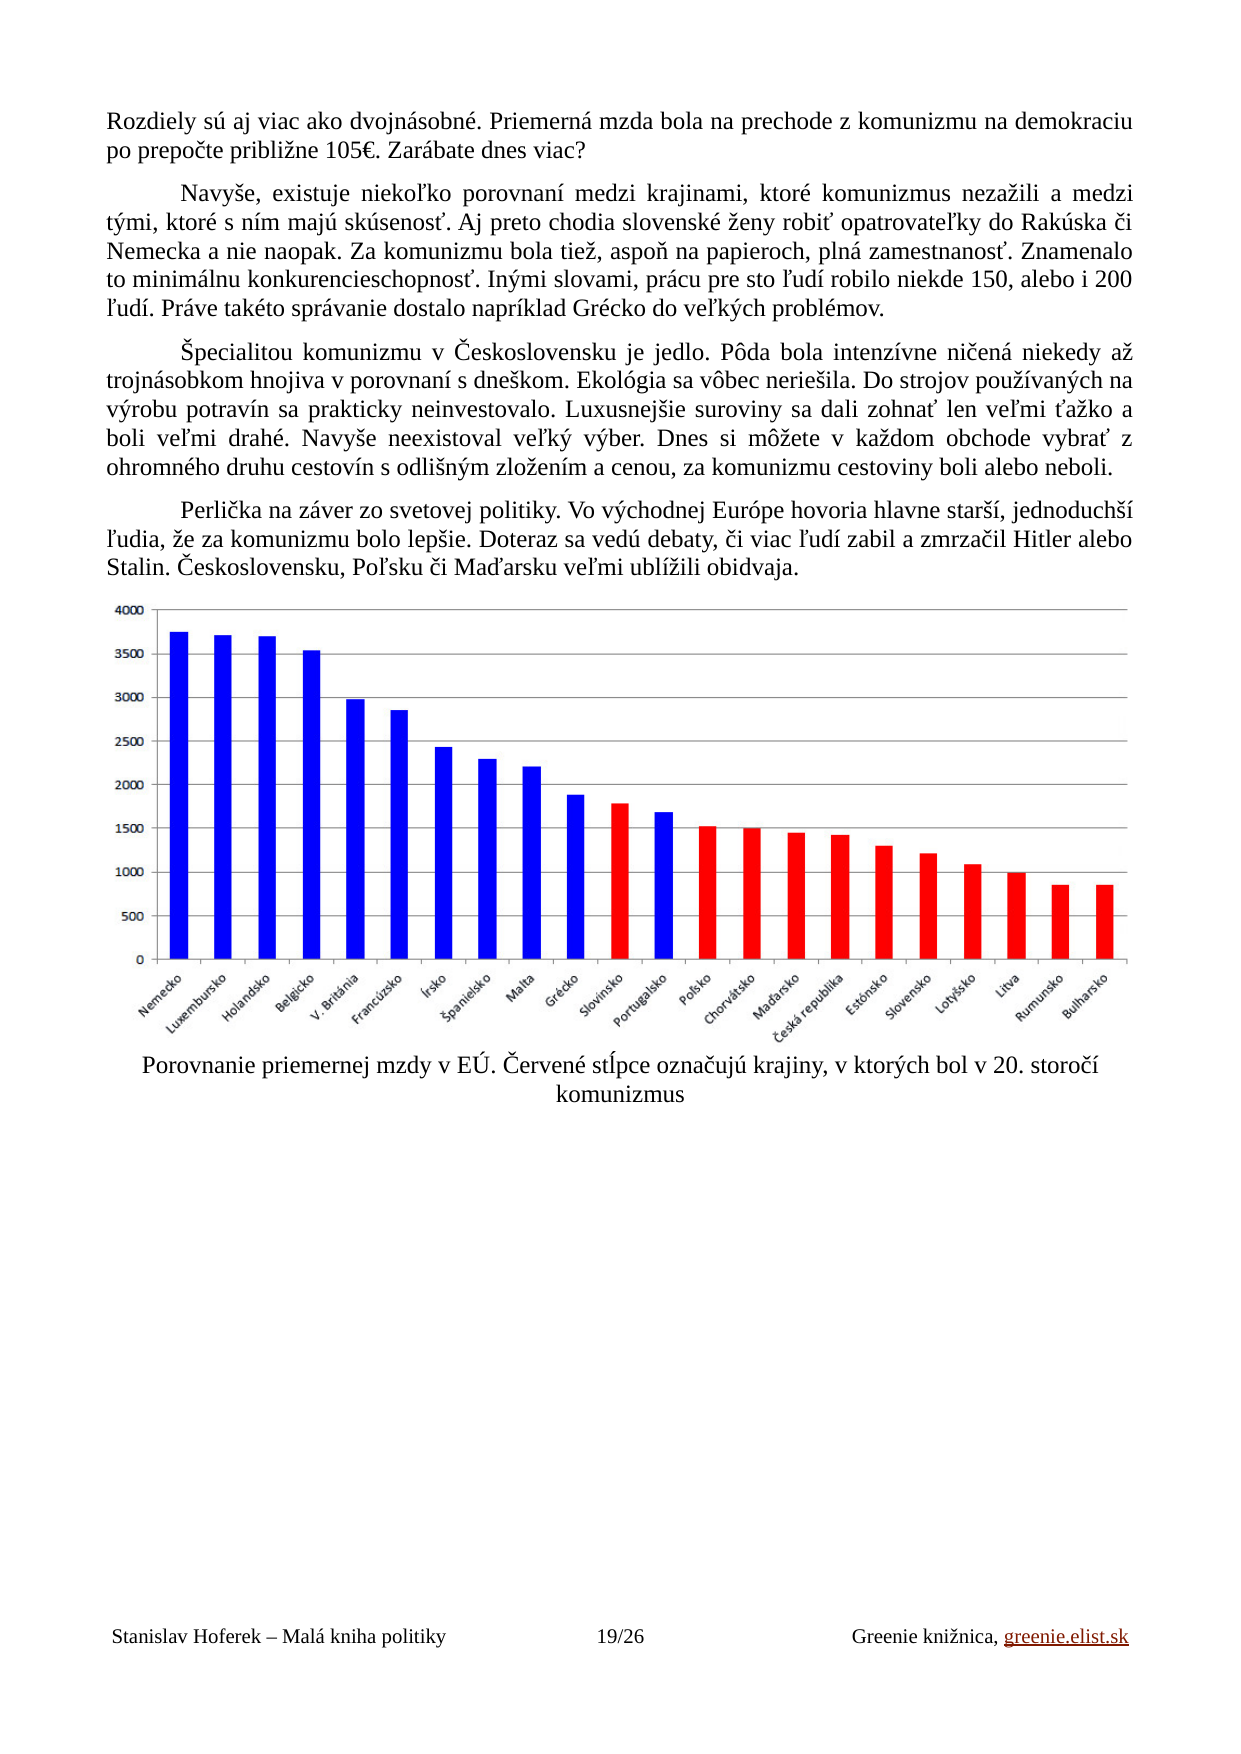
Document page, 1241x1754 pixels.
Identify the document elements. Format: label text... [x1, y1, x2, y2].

text Navyše, existuje niekoľko porovnaní medzi krajinami, ktoré komunizmus nezažili a medzi tými, ktoré s ním majú skúsenosť. Aj preto chodia slovenské ženy robiť opatrovateľky do Rakúska či Nemecka a nie naopak. Za komunizmu bola tiež, aspoň na papieroch, plná zamestnanosť. Znamenalo to minimálnu konkurencieschopnosť. Inými slovami, prácu pre sto ľudí robilo niekde 150, alebo i 200 ľudí. Práve takéto správanie dostalo napríklad Grécko do veľkých problémov. [106, 178, 1134, 322]
text Špecialitou komunizmu v Československu je jedlo. Pôda bola intenzívne ničená niekedy až trojnásobkom hnojiva v porovnaní s dneškom. Ekológia sa vôbec neriešila. Do strojov používaných na výrobu potravín sa prakticky neinvestovalo. Luxusnejšie suroviny sa dali zohnať len veľmi ťažko a boli veľmi drahé. Navyše neexistoval veľký výber. Dnes si môžete v každom obchode vybrať z ohromného druhu cestovín s odlišným zložením a cenou, za komunizmu cestoviny boli alebo neboli. [106, 337, 1134, 480]
text Rozdiely sú aj viac ako dvojnásobné. Priemerná mzda bola na prechode z komunizmu na demokraciu po prepočte približne 105€. Zarábate dnes viac? [106, 106, 1134, 164]
picture [106, 595, 1134, 1051]
text Porovnanie priemernej mzdy v EÚ. Červené stĺpce označujú krajiny, v ktorých bol v 20. storočí komunizmus [106, 1051, 1134, 1108]
text Perlička na záver zo svetovej politiky. Vo východnej Európe hovoria hlavne starší, jednoduchší ľudia, že za komunizmu bolo lepšie. Doteraz sa vedú debaty, či viac ľudí zabil a zmrzačil Hitler alebo Stalin. Československu, Poľsku či Maďarsku veľmi ublížili obidvaja. [106, 495, 1134, 581]
